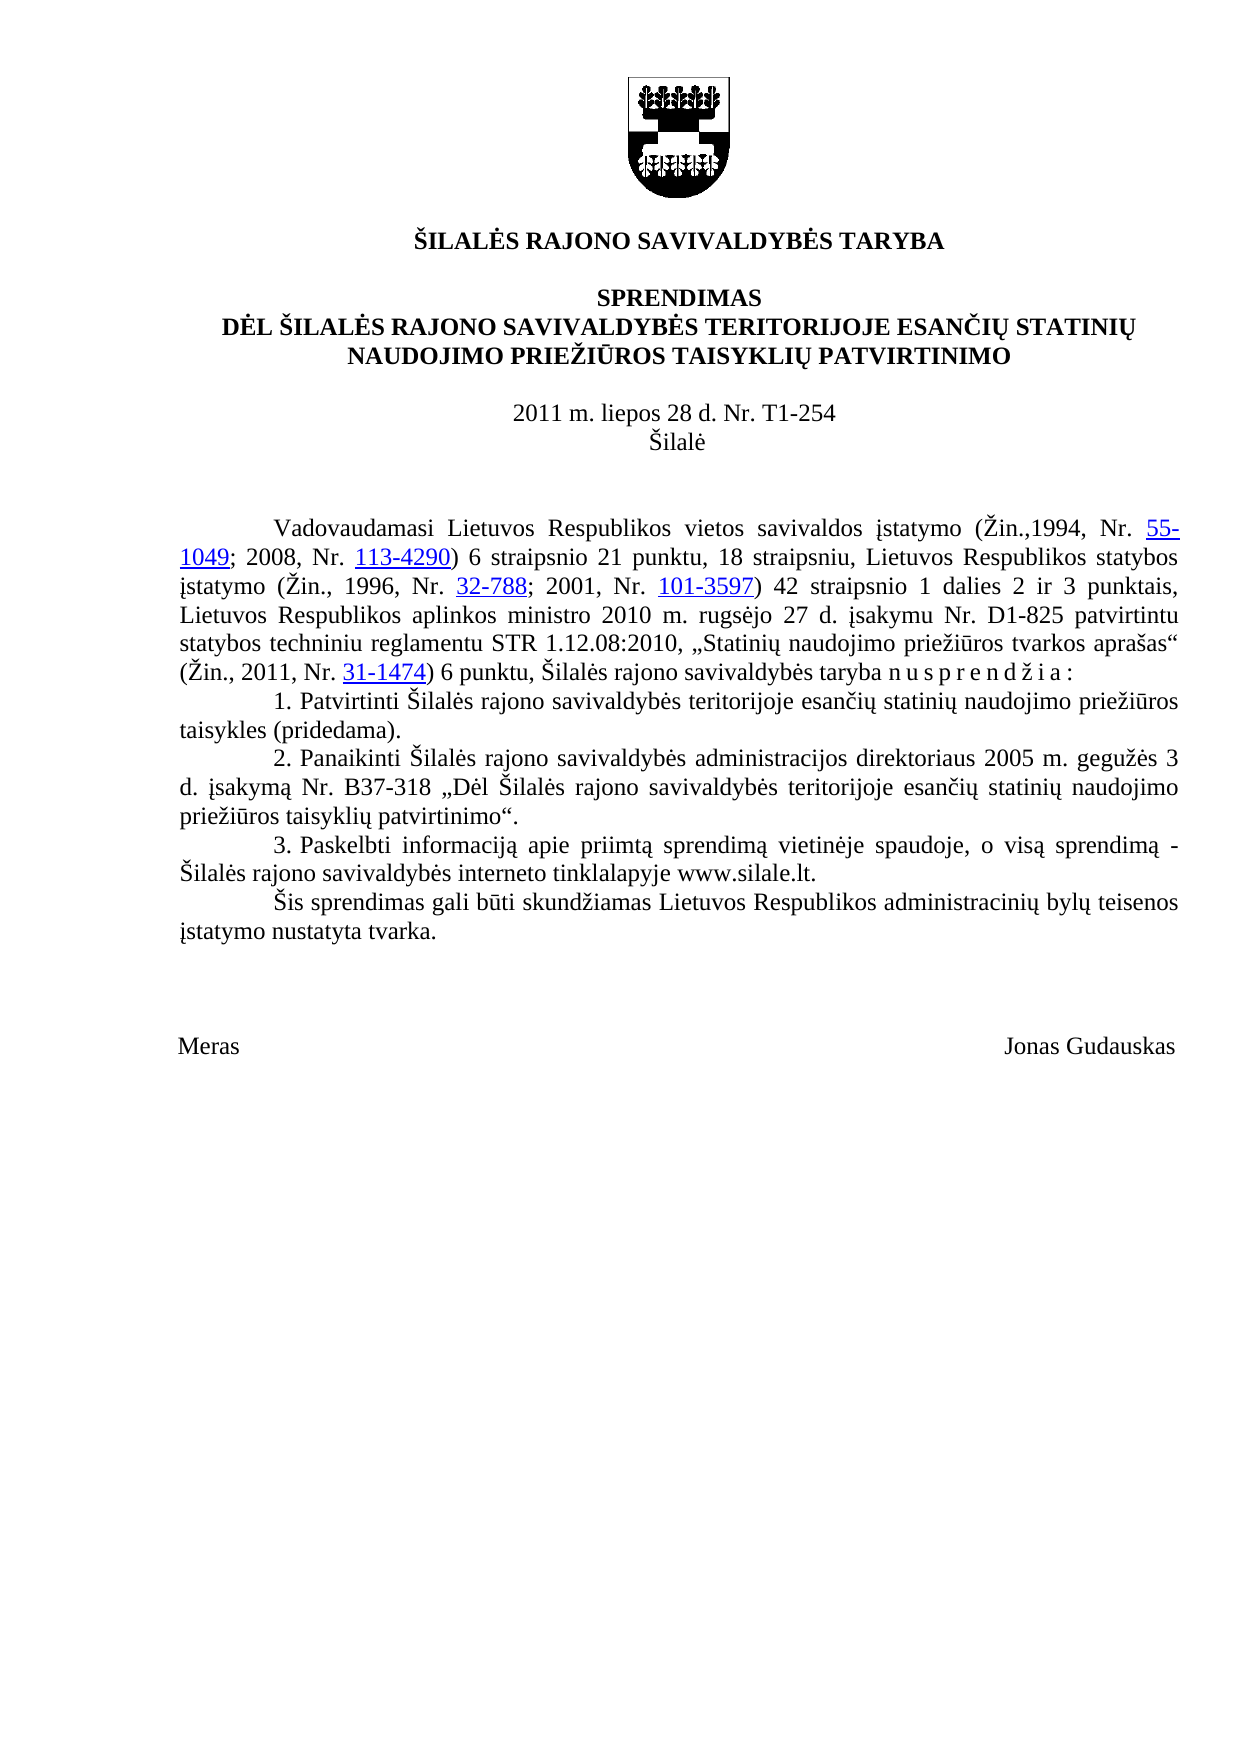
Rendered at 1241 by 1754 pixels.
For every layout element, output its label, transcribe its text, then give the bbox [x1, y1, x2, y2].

text Meras Jonas Gudauskas [177, 1031, 1179, 1060]
text ŠILALĖS RAJONO SAVIVALDYBĖS TARYBA [177, 226, 1181, 255]
text 1. Patvirtinti Šilalės rajono savivaldybės teritorijoje esančių statinių naudojimo priežiūros taisykles (pridedama). [179, 686, 1179, 743]
text 3. Paskelbti informaciją apie priimtą sprendimą vietinėje spaudoje, o visą sprendimą - Šilalės rajono savivaldybės interneto tinklalapyje www.silale.lt. [179, 830, 1179, 887]
text 2011 m. liepos 28 d. Nr. T1-254 [177, 398, 1177, 427]
text 2. Panaikinti Šilalės rajono savivaldybės administracijos direktoriaus 2005 m. gegužės 3 d. įsakymą Nr. B37-318 „Dėl Šilalės rajono savivaldybės teritorijoje esančių statinių naudojimo priežiūros taisyklių patvirtinimo“. [179, 743, 1179, 830]
text SPRENDIMAS [177, 283, 1181, 312]
text Šilalė [177, 427, 1177, 456]
text Vadovaudamasi Lietuvos Respublikos vietos savivaldos įstatymo (Žin.,1994, Nr. 55-1049; 2008, Nr. 113-4290) 6 straipsnio 21 punktu, 18 straipsniu, Lietuvos Respublikos statybos įstatymo (Žin., 1996, Nr. 32-788; 2001, Nr. 101-3597) 42 straipsnio 1 dalies 2 ir 3 punktais, Lietuvos Respublikos aplinkos ministro 2010 m. rugsėjo 27 d. įsakymu Nr. D1-825 patvirtintu statybos techniniu reglamentu STR 1.12.08:2010, „Statinių naudojimo priežiūros tvarkos aprašas“ (Žin., 2011, Nr. 31-1474) 6 punktu, Šilalės rajono savivaldybės taryba nusprendžia: [179, 513, 1179, 686]
text DĖL ŠILALĖS RAJONO SAVIVALDYBĖS TERITORIJOJE ESANČIŲ STATINIŲ NAUDOJIMO PRIEŽIŪROS TAISYKLIŲ PATVIRTINIMO [177, 312, 1181, 370]
text Šis sprendimas gali būti skundžiamas Lietuvos Respublikos administracinių bylų teisenos įstatymo nustatyta tvarka. [179, 887, 1179, 945]
